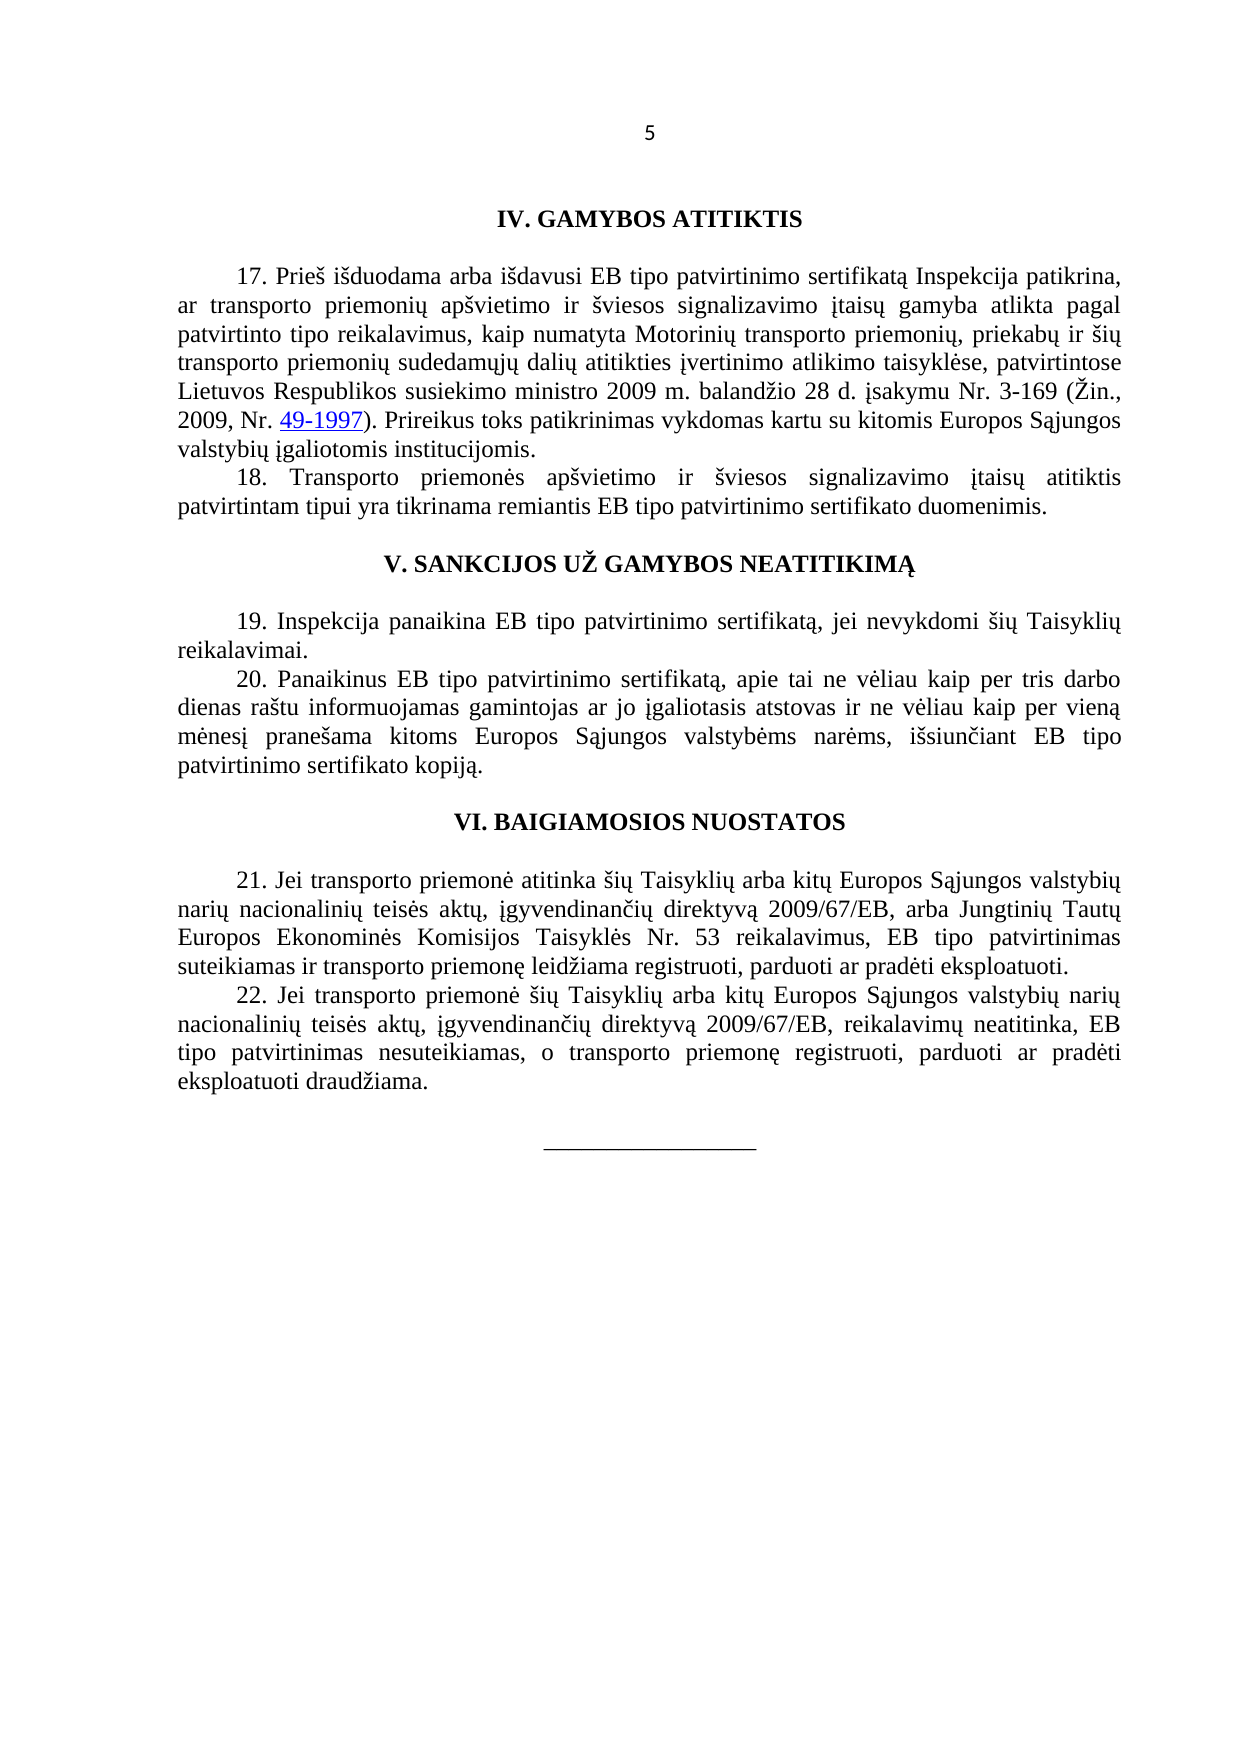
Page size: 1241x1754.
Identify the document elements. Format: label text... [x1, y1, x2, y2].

text VI. BAIGIAMOSIOS NUOSTATOS [177, 807, 1122, 836]
text 18. Transporto priemonės apšvietimo ir šviesos signalizavimo įtaisų atitiktis patvirtintam tipui yra tikrinama remiantis EB tipo patvirtinimo sertifikato duomenimis. [177, 462, 1122, 520]
text V. SANKCIJOS UŽ GAMYBOS NEATITIKIMĄ [177, 549, 1122, 577]
text 21. Jei transporto priemonė atitinka šių Taisyklių arba kitų Europos Sąjungos valstybių narių nacionalinių teisės aktų, įgyvendinančių direktyvą 2009/67/EB, arba Jungtinių Tautų Europos Ekonominės Komisijos Taisyklės Nr. 53 reikalavimus, EB tipo patvirtinimas suteikiamas ir transporto priemonę leidžiama registruoti, parduoti ar pradėti eksploatuoti. [177, 865, 1122, 980]
text 19. Inspekcija panaikina EB tipo patvirtinimo sertifikatą, jei nevykdomi šių Taisyklių reikalavimai. [177, 606, 1122, 664]
text _________________ [177, 1124, 1122, 1152]
text 17. Prieš išduodama arba išdavusi EB tipo patvirtinimo sertifikatą Inspekcija patikrina, ar transporto priemonių apšvietimo ir šviesos signalizavimo įtaisų gamyba atlikta pagal patvirtinto tipo reikalavimus, kaip numatyta Motorinių transporto priemonių, priekabų ir šių transporto priemonių sudedamųjų dalių atitikties įvertinimo atlikimo taisyklėse, patvirtintose Lietuvos Respublikos susiekimo ministro 2009 m. balandžio 28 d. įsakymu Nr. 3-169 (Žin., 2009, Nr. 49-1997). Prireikus toks patikrinimas vykdomas kartu su kitomis Europos Sąjungos valstybių įgaliotomis institucijomis. [177, 261, 1122, 462]
text 22. Jei transporto priemonė šių Taisyklių arba kitų Europos Sąjungos valstybių narių nacionalinių teisės aktų, įgyvendinančių direktyvą 2009/67/EB, reikalavimų neatitinka, EB tipo patvirtinimas nesuteikiamas, o transporto priemonę registruoti, parduoti ar pradėti eksploatuoti draudžiama. [177, 980, 1122, 1095]
text 20. Panaikinus EB tipo patvirtinimo sertifikatą, apie tai ne vėliau kaip per tris darbo dienas raštu informuojamas gamintojas ar jo įgaliotasis atstovas ir ne vėliau kaip per vieną mėnesį pranešama kitoms Europos Sąjungos valstybėms narėms, išsiunčiant EB tipo patvirtinimo sertifikato kopiją. [177, 664, 1122, 779]
text IV. GAMYBOS ATITIKTIS [177, 204, 1122, 232]
